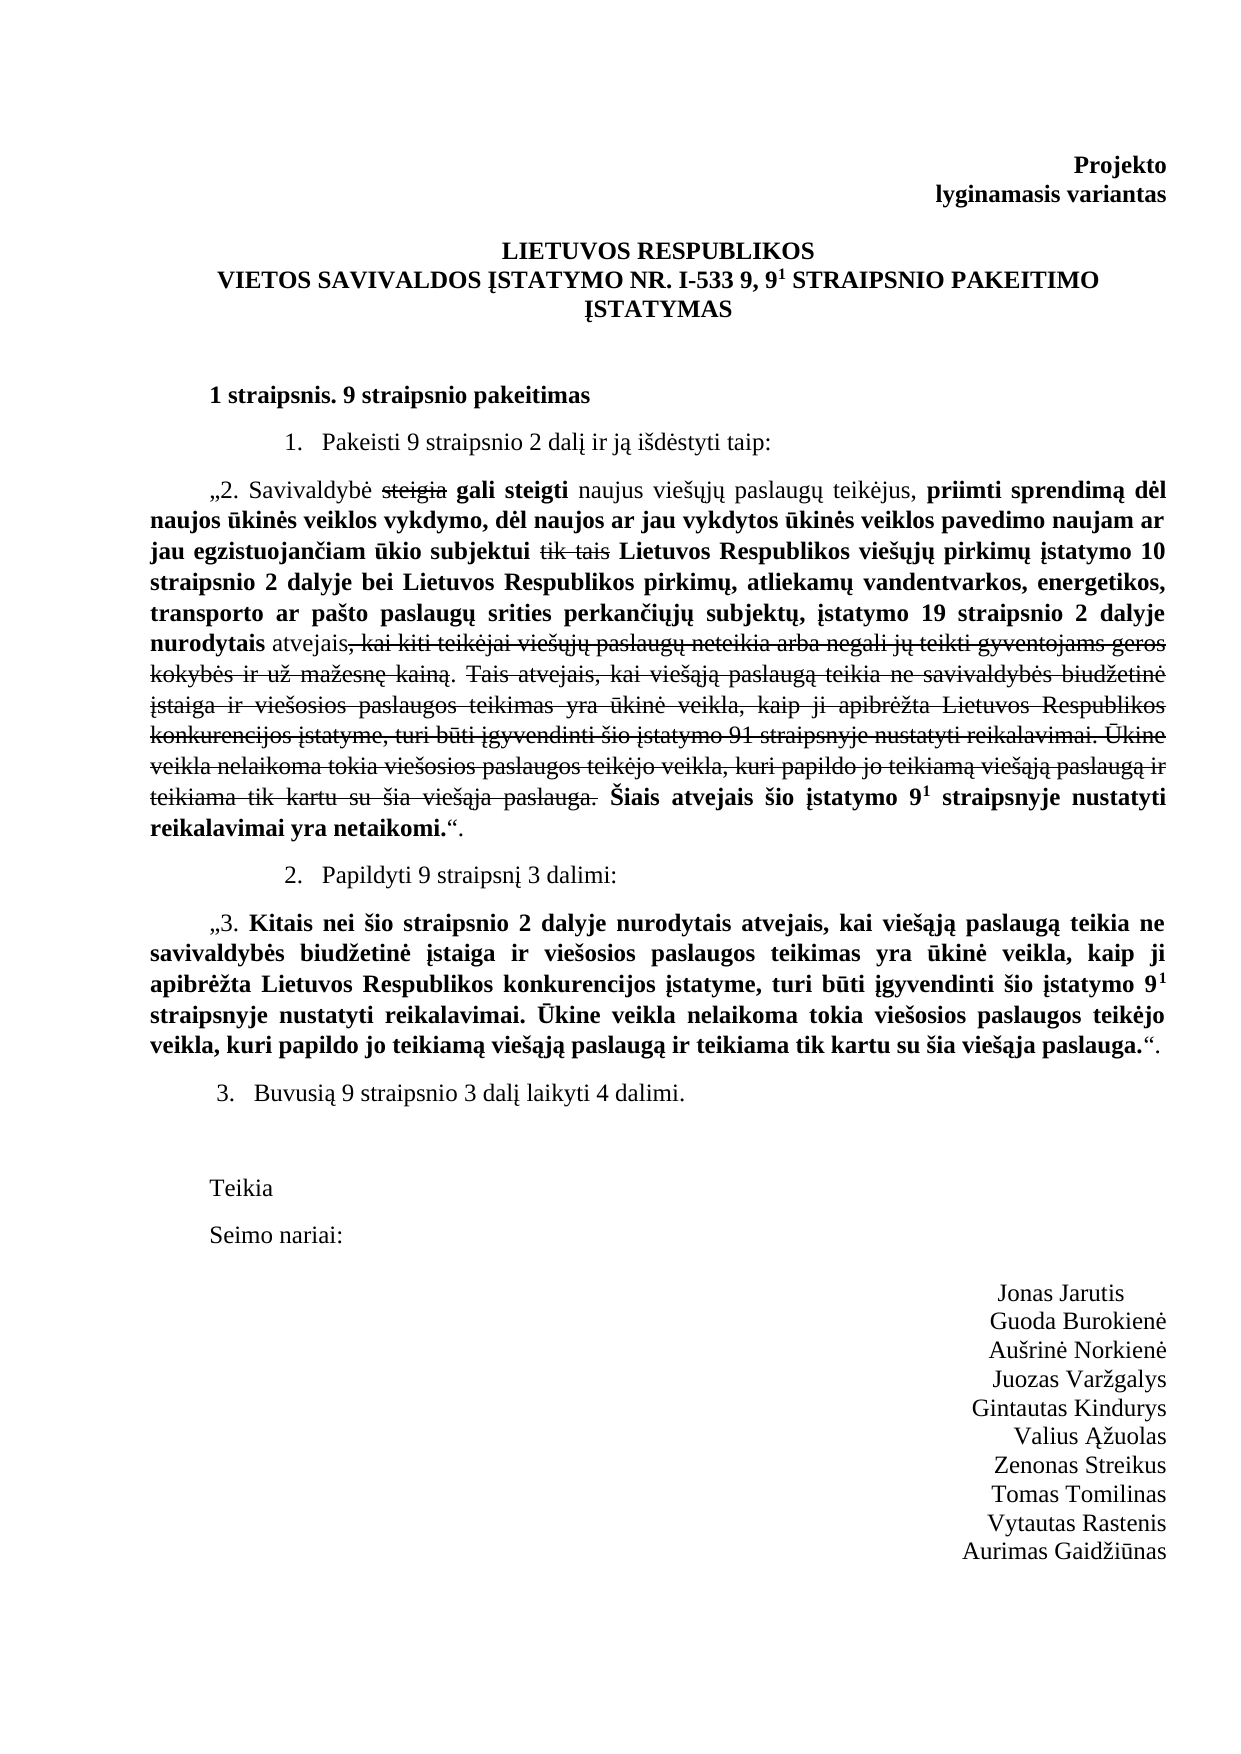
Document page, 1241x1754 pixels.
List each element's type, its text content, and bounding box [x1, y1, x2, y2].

text „2. Savivaldybė steigia gali steigti naujus viešųjų paslaugų teikėjus, priimti sprendimą dėl naujos ūkinės veiklos vykdymo, dėl naujos ar jau vykdytos ūkinės veiklos pavedimo naujam ar jau egzistuojančiam ūkio subjektui tik tais Lietuvos Respublikos viešųjų pirkimų įstatymo 10 straipsnio 2 dalyje bei Lietuvos Respublikos pirkimų, atliekamų vandentvarkos, energetikos, transporto ar pašto paslaugų srities perkančiųjų subjektų, įstatymo 19 straipsnio 2 dalyje nurodytais atvejais, kai kiti teikėjai viešųjų paslaugų neteikia arba negali jų teikti gyventojams geros kokybės ir už mažesnę kainą. Tais atvejais, kai viešąją paslaugą teikia ne savivaldybės biudžetinė įstaiga ir viešosios paslaugos teikimas yra ūkinė veikla, kaip ji apibrėžta Lietuvos Respublikos konkurencijos įstatyme, turi būti įgyvendinti šio įstatymo 91 straipsnyje nustatyti reikalavimai. Ūkine veikla nelaikoma tokia viešosios paslaugos teikėjo veikla, kuri papildo jo teikiamą viešąją paslaugą ir teikiama tik kartu su šia viešąja paslauga. Šiais atvejais šio įstatymo 91 straipsnyje nustatyti reikalavimai yra netaikomi.“. [150, 475, 1167, 842]
text lyginamasis variantas [150, 179, 1167, 207]
text „3. Kitais nei šio straipsnio 2 dalyje nurodytais atvejais, kai viešąją paslaugą teikia ne savivaldybės biudžetinė įstaiga ir viešosios paslaugos teikimas yra ūkinė veikla, kaip ji apibrėžta Lietuvos Respublikos konkurencijos įstatyme, turi būti įgyvendinti šio įstatymo 91 straipsnyje nustatyti reikalavimai. Ūkine veikla nelaikoma tokia viešosios paslaugos teikėjo veikla, kuri papildo jo teikiamą viešąją paslaugą ir teikiama tik kartu su šia viešąja paslauga.“. [150, 908, 1167, 1059]
list Papildyti 9 straipsnį 3 dalimi: [225, 860, 1167, 889]
list Pakeisti 9 straipsnio 2 dalį ir ją išdėstyti taip: [225, 427, 1167, 456]
text 1 straipsnis. 9 straipsnio pakeitimas [150, 380, 1167, 409]
text LIETUVOS RESPUBLIKOS [150, 236, 1167, 265]
text Seimo nariai: [150, 1220, 1167, 1249]
text Gintautas Kindurys [150, 1393, 1167, 1421]
text Guoda Burokienė [150, 1306, 1167, 1335]
list Buvusią 9 straipsnio 3 dalį laikyti 4 dalimi. [187, 1078, 1167, 1107]
text Tomas Tomilinas [150, 1479, 1167, 1508]
text Teikia [150, 1173, 1167, 1201]
text Zenonas Streikus [150, 1450, 1167, 1479]
text Aurimas Gaidžiūnas [150, 1536, 1167, 1565]
text Valius Ąžuolas [150, 1421, 1167, 1450]
text Aušrinė Norkienė [150, 1335, 1167, 1364]
text ĮSTATYMAS [150, 294, 1167, 322]
text VIETOS SAVIVALDOS ĮSTATYMO NR. I-533 9, 91 STRAIPSNIO PAKEITIMO [150, 265, 1167, 294]
text Vytautas Rastenis [150, 1508, 1167, 1536]
text Projekto [150, 150, 1167, 179]
text Juozas Varžgalys [150, 1364, 1167, 1393]
text Jonas Jarutis [960, 1278, 1167, 1306]
